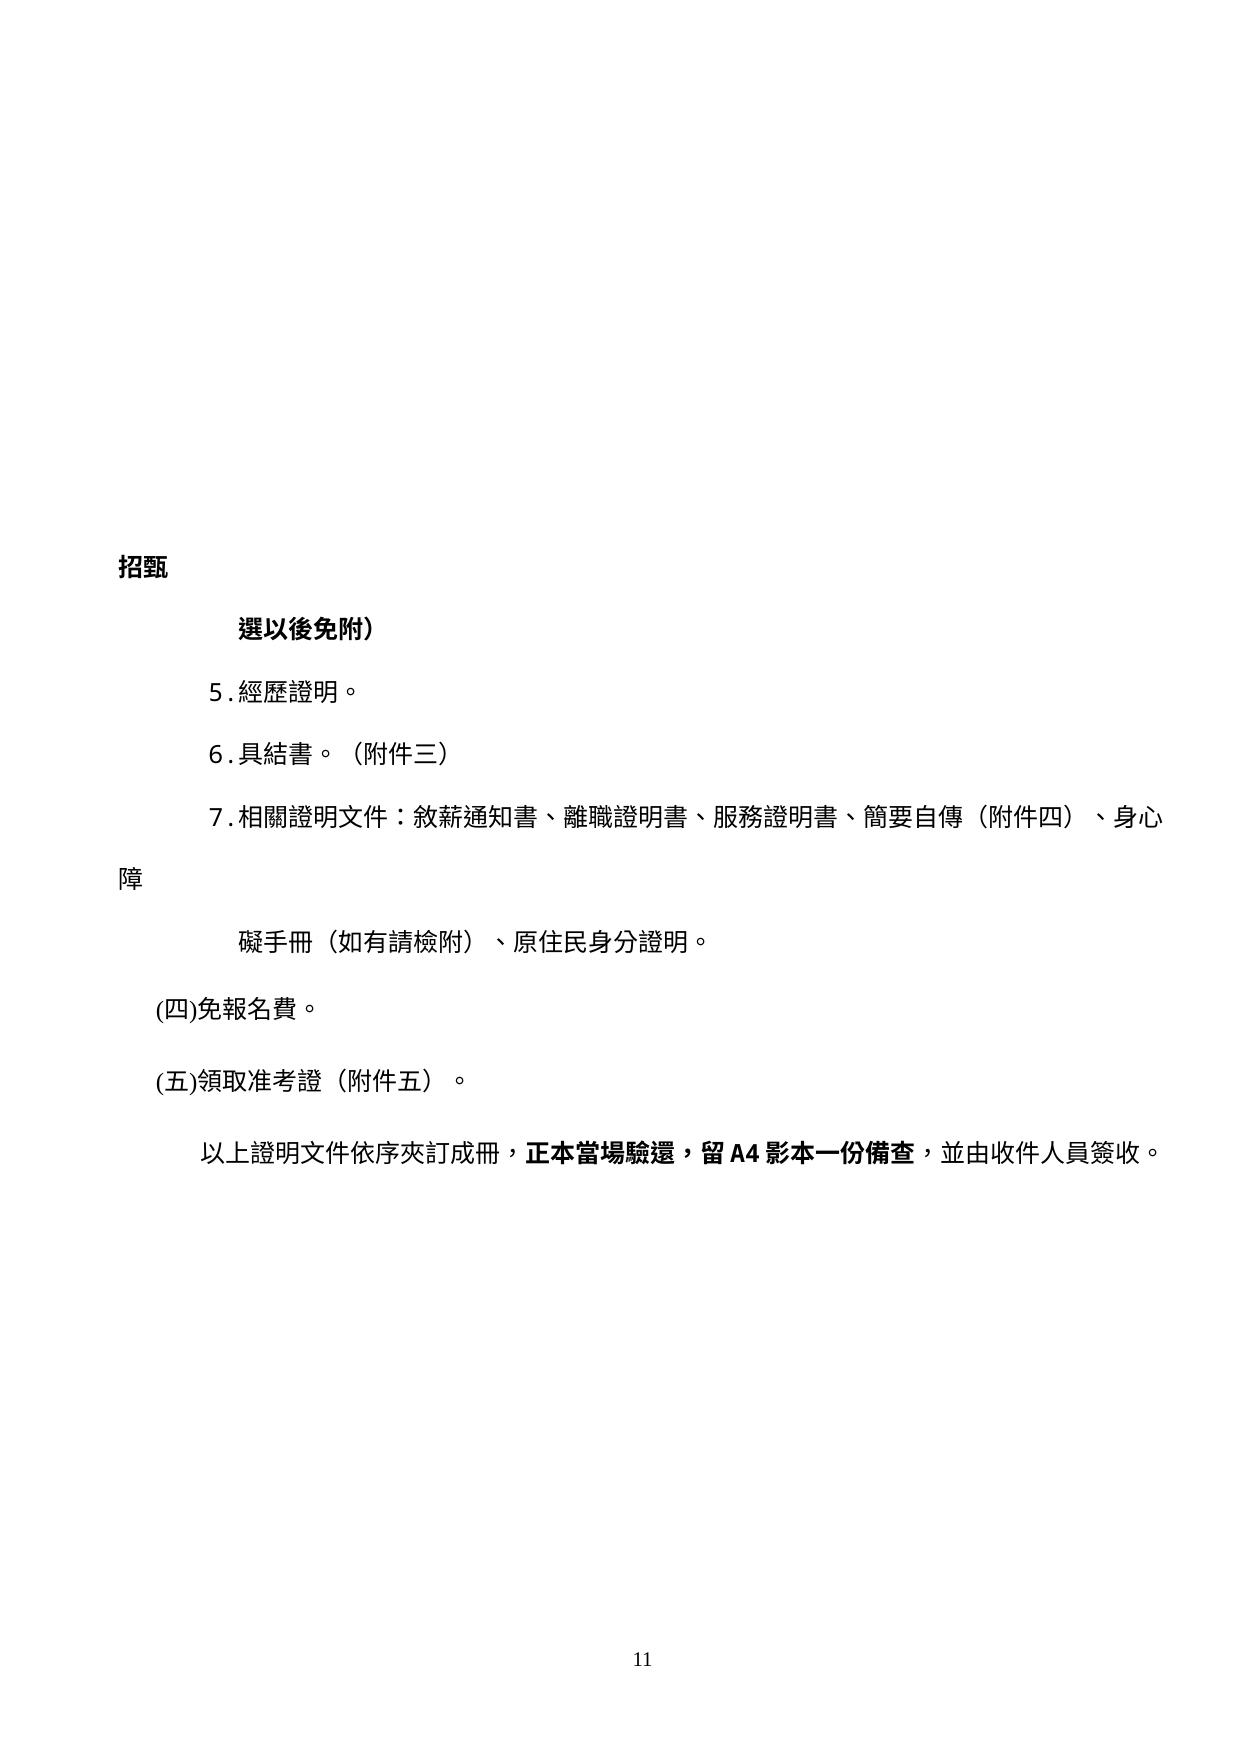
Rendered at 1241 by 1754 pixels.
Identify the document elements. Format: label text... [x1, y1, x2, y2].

text (五)領取准考證（附件五）。 [118, 1038, 1167, 1101]
text 招甄 [118, 524, 1167, 586]
text 礙手冊（如有請檢附）、原住民身分證明。 [118, 899, 1167, 961]
text 選以後免附） [118, 586, 1167, 649]
text 5.經歷證明。 [118, 649, 1167, 711]
text 7.相關證明文件：敘薪通知書、離職證明書、服務證明書、簡要自傳（附件四）、身心障 [118, 774, 1167, 899]
text 6.具結書。（附件三） [118, 711, 1167, 774]
text 以上證明文件依序夾訂成冊，正本當場驗還，留A4影本一份備查，並由收件人員簽收。 [185, 1110, 1167, 1173]
text (四)免報名費。 [118, 966, 1167, 1029]
